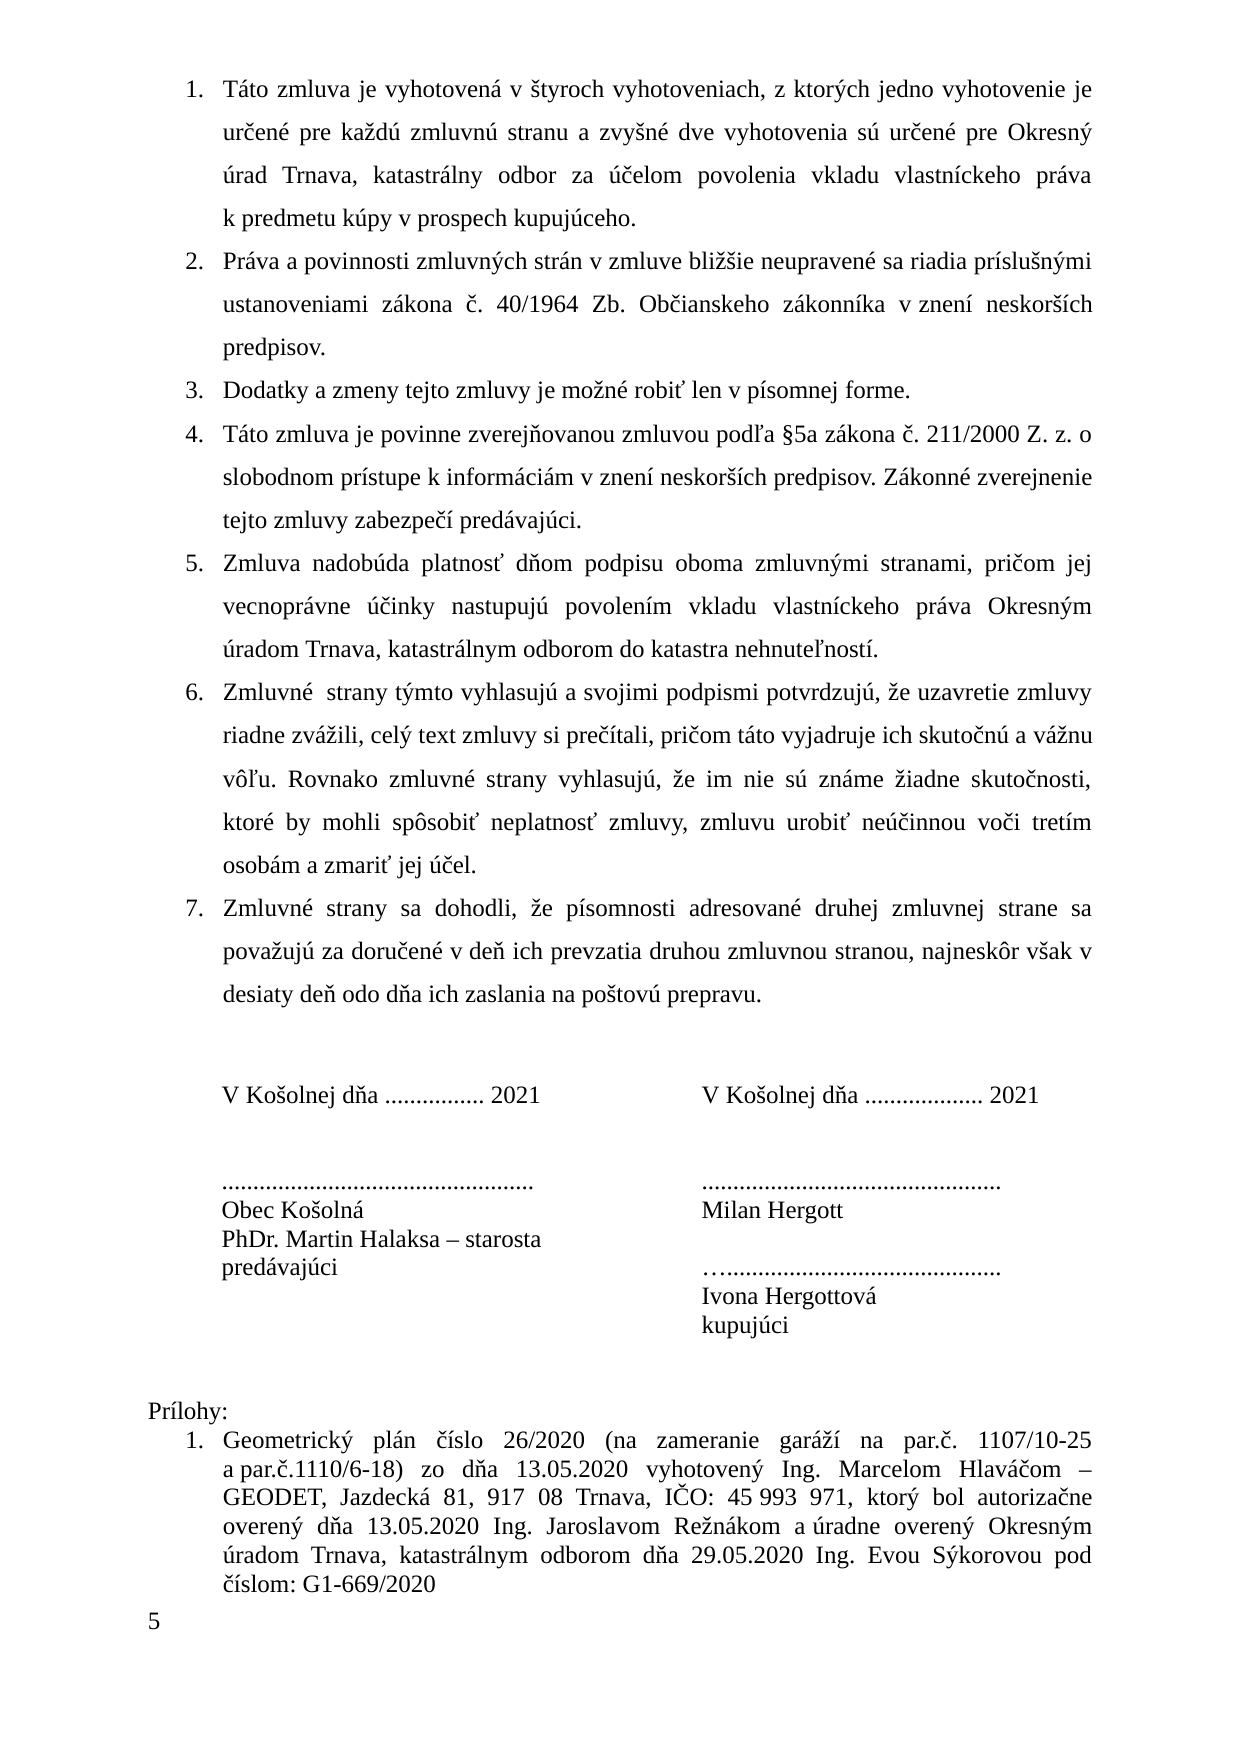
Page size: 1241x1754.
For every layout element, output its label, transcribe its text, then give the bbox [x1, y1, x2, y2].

text .................................................. ................................................ [185, 1166, 1093, 1195]
text Obec Košolná Milan Hergott [185, 1195, 1093, 1224]
text V Košolnej dňa ................ 2021 V Košolnej dňa ................... 2021 [185, 1080, 1093, 1109]
list Zmluvné strany týmto vyhlasujú a svojimi podpismi potvrdzujú, že uzavretie zmluvy riadne zvážili, celý text zmluvy si prečítali, pričom táto vyjadruje ich skutočnú a vážnu vôľu. Rovnako zmluvné strany vyhlasujú, že im nie sú známe žiadne skutočnosti, ktoré by mohli spôsobiť neplatnosť zmluvy, zmluvu urobiť neúčinnou voči tretím osobám a zmariť jej účel. [185, 677, 1093, 879]
text predávajúci …............................................ [185, 1252, 1093, 1281]
list Zmluva nadobúda platnosť dňom podpisu oboma zmluvnými stranami, pričom jej vecnoprávne účinky nastupujú povolením vkladu vlastníckeho práva Okresným úradom Trnava, katastrálnym odborom do katastra nehnuteľností. [185, 548, 1093, 663]
text Ivona Hergottová [185, 1281, 1093, 1310]
list Zmluvné strany sa dohodli, že písomnosti adresované druhej zmluvnej strane sa považujú za doručené v deň ich prevzatia druhou zmluvnou stranou, najneskôr však v desiaty deň odo dňa ich zaslania na poštovú prepravu. [185, 893, 1093, 1008]
text PhDr. Martin Halaksa – starosta [185, 1224, 1093, 1252]
list Dodatky a zmeny tejto zmluvy je možné robiť len v písomnej forme. [185, 376, 1093, 404]
text kupujúci [185, 1310, 1093, 1339]
text Prílohy: [148, 1396, 1093, 1425]
list Geometrický plán číslo 26/2020 (na zameranie garáží na par.č. 1107/10-25 a par.č.1110/6-18) zo dňa 13.05.2020 vyhotovený Ing. Marcelom Hlaváčom – GEODET, Jazdecká 81, 917 08 Trnava, IČO: 45 993 971, ktorý bol autorizačne overený dňa 13.05.2020 Ing. Jaroslavom Režnákom a úradne overený Okresným úradom Trnava, katastrálnym odborom dňa 29.05.2020 Ing. Evou Sýkorovou pod číslom: G1-669/2020 [185, 1425, 1093, 1597]
list Práva a povinnosti zmluvných strán v zmluve bližšie neupravené sa riadia príslušnými ustanoveniami zákona č. 40/1964 Zb. Občianskeho zákonníka v znení neskorších predpisov. [185, 246, 1093, 361]
list Táto zmluva je povinne zverejňovanou zmluvou podľa §5a zákona č. 211/2000 Z. z. o slobodnom prístupe k informáciám v znení neskorších predpisov. Zákonné zverejnenie tejto zmluvy zabezpečí predávajúci. [185, 419, 1093, 534]
list Táto zmluva je vyhotovená v štyroch vyhotoveniach, z ktorých jedno vyhotovenie je určené pre každú zmluvnú stranu a zvyšné dve vyhotovenia sú určené pre Okresný úrad Trnava, katastrálny odbor za účelom povolenia vkladu vlastníckeho práva k predmetu kúpy v prospech kupujúceho. [185, 74, 1093, 232]
